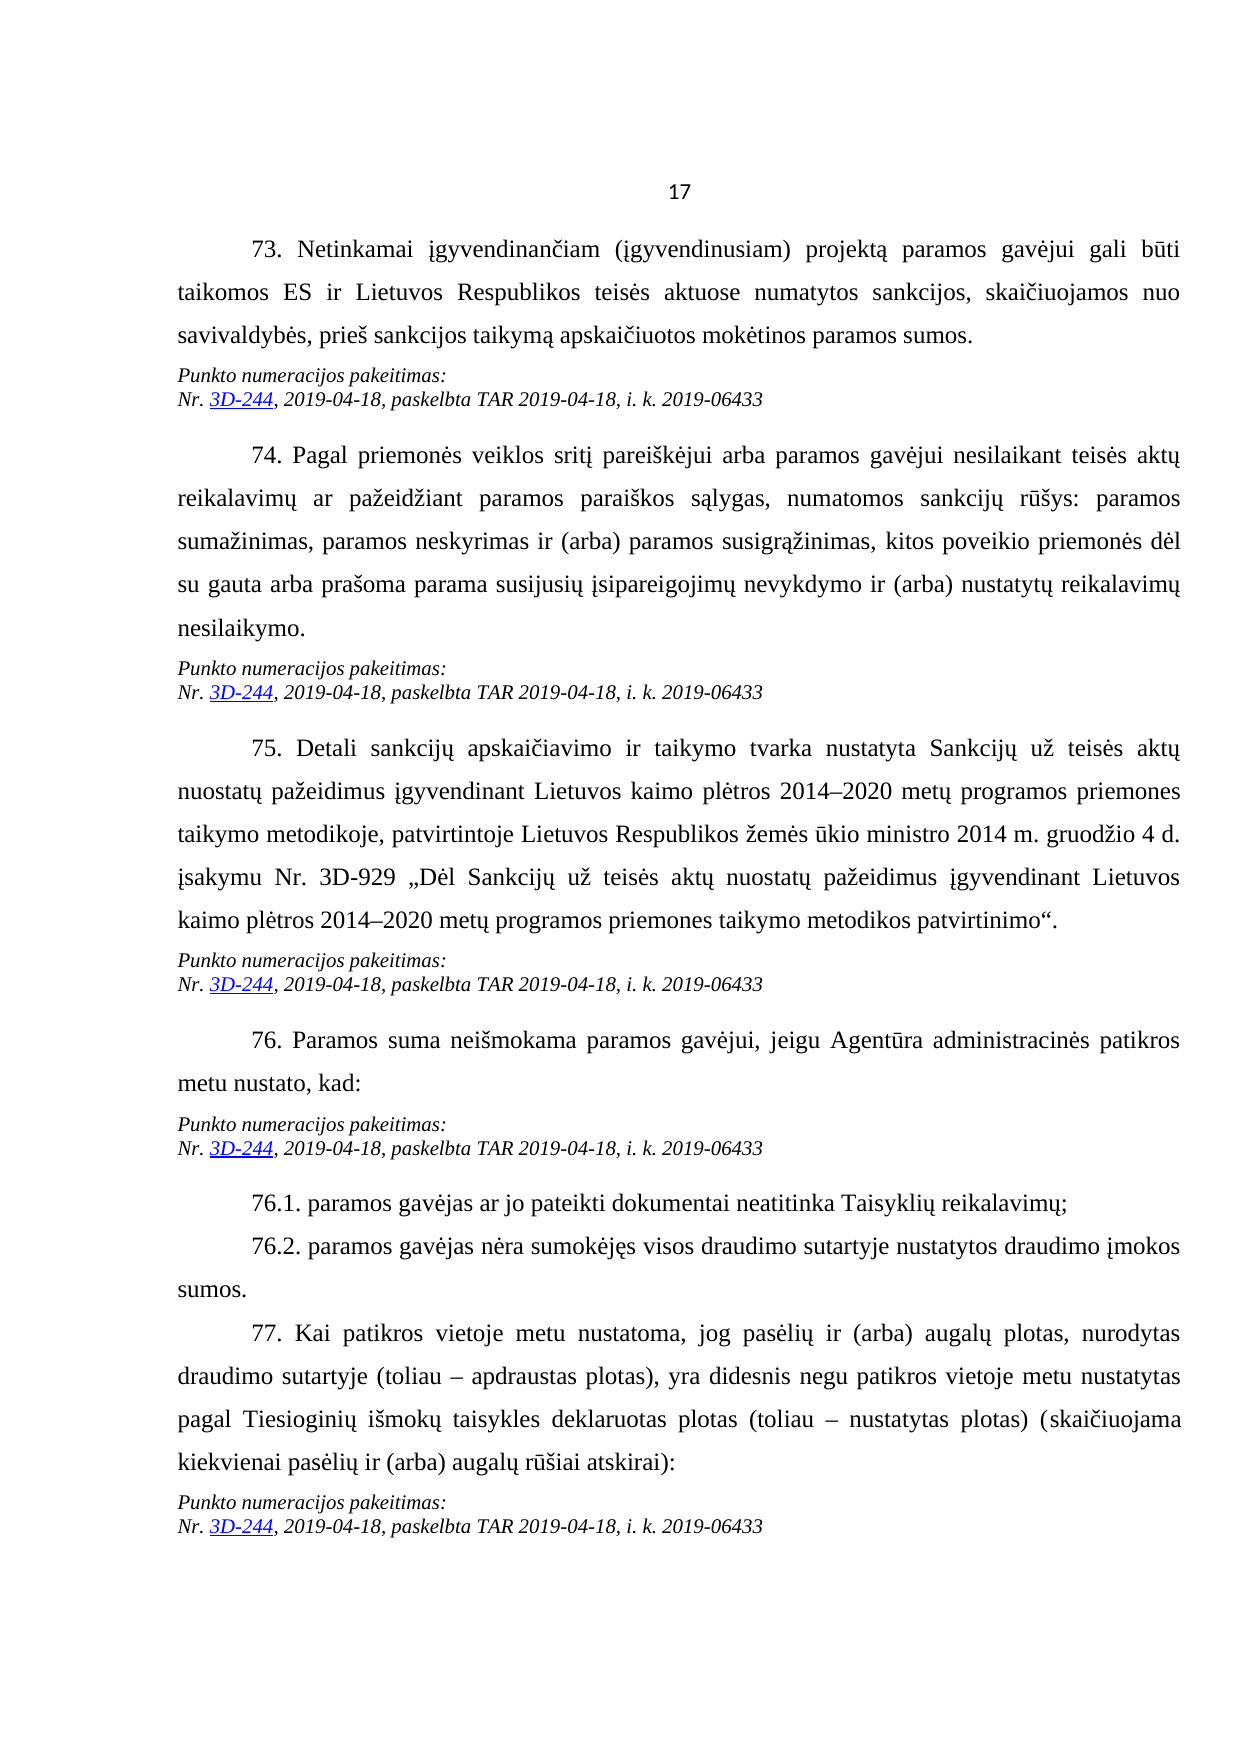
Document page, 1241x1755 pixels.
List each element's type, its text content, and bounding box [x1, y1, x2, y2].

text Nr. 3D-244, 2019-04-18, paskelbta TAR 2019-04-18, i. k. 2019-06433 [177, 680, 1181, 704]
text 73. Netinkamai įgyvendinančiam (įgyvendinusiam) projektą paramos gavėjui gali būti taikomos ES ir Lietuvos Respublikos teisės aktuose numatytos sankcijos, skaičiuojamos nuo savivaldybės, prieš sankcijos taikymą apskaičiuotos mokėtinos paramos sumos. [177, 234, 1181, 349]
text Nr. 3D-244, 2019-04-18, paskelbta TAR 2019-04-18, i. k. 2019-06433 [177, 1514, 1181, 1538]
text 75. Detali sankcijų apskaičiavimo ir taikymo tvarka nustatyta Sankcijų už teisės aktų nuostatų pažeidimus įgyvendinant Lietuvos kaimo plėtros 2014–2020 metų programos priemones taikymo metodikoje, patvirtintoje Lietuvos Respublikos žemės ūkio ministro 2014 m. gruodžio 4 d. įsakymu Nr. 3D-929 „Dėl Sankcijų už teisės aktų nuostatų pažeidimus įgyvendinant Lietuvos kaimo plėtros 2014–2020 metų programos priemones taikymo metodikos patvirtinimo“. [177, 733, 1181, 934]
text 74. Pagal priemonės veiklos sritį pareiškėjui arba paramos gavėjui nesilaikant teisės aktų reikalavimų ar pažeidžiant paramos paraiškos sąlygas, numatomos sankcijų rūšys: paramos sumažinimas, paramos neskyrimas ir (arba) paramos susigrąžinimas, kitos poveikio priemonės dėl su gauta arba prašoma parama susijusių įsipareigojimų nevykdymo ir (arba) nustatytų reikalavimų nesilaikymo. [177, 440, 1181, 641]
text 77. Kai patikros vietoje metu nustatoma, jog pasėlių ir (arba) augalų plotas, nurodytas draudimo sutartyje (toliau – apdraustas plotas), yra didesnis negu patikros vietoje metu nustatytas pagal Tiesioginių išmokų taisykles deklaruotas plotas (toliau – nustatytas plotas) (skaičiuojama kiekvienai pasėlių ir (arba) augalų rūšiai atskirai): [177, 1318, 1181, 1476]
text Punkto numeracijos pakeitimas: [177, 363, 1181, 387]
text 76. Paramos suma neišmokama paramos gavėjui, jeigu Agentūra administracinės patikros metu nustato, kad: [177, 1025, 1181, 1097]
text 76.2. paramos gavėjas nėra sumokėjęs visos draudimo sutartyje nustatytos draudimo įmokos sumos. [177, 1231, 1181, 1303]
text Punkto numeracijos pakeitimas: [177, 1111, 1181, 1136]
text Punkto numeracijos pakeitimas: [177, 948, 1181, 972]
text Nr. 3D-244, 2019-04-18, paskelbta TAR 2019-04-18, i. k. 2019-06433 [177, 972, 1181, 996]
text Nr. 3D-244, 2019-04-18, paskelbta TAR 2019-04-18, i. k. 2019-06433 [177, 387, 1181, 411]
text Nr. 3D-244, 2019-04-18, paskelbta TAR 2019-04-18, i. k. 2019-06433 [177, 1136, 1181, 1159]
text 76.1. paramos gavėjas ar jo pateikti dokumentai neatitinka Taisyklių reikalavimų; [177, 1188, 1181, 1217]
text Punkto numeracijos pakeitimas: [177, 656, 1181, 680]
text Punkto numeracijos pakeitimas: [177, 1490, 1181, 1514]
